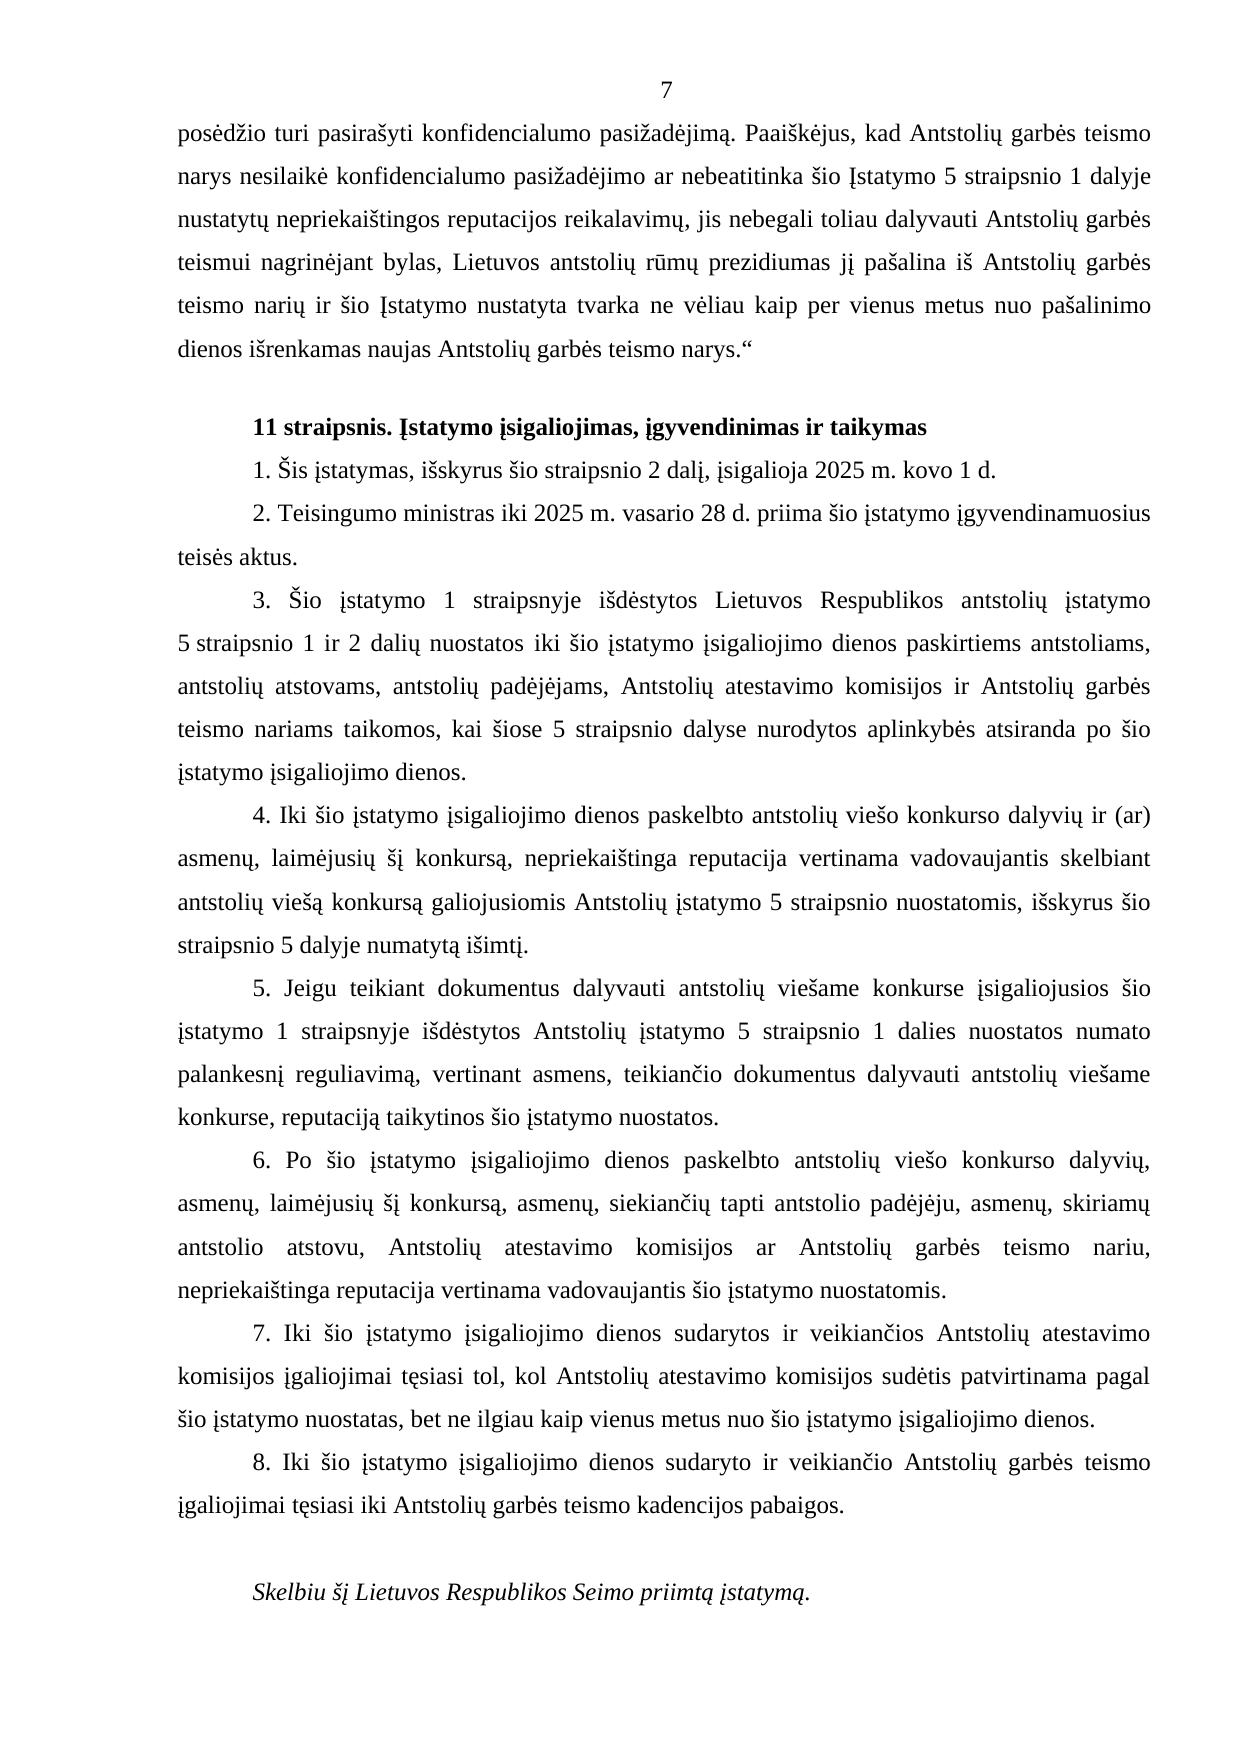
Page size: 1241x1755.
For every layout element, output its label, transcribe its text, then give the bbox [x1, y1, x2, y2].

text 5. Jeigu teikiant dokumentus dalyvauti antstolių viešame konkurse įsigaliojusios šio įstatymo 1 straipsnyje išdėstytos Antstolių įstatymo 5 straipsnio 1 dalies nuostatos numato palankesnį reguliavimą, vertinant asmens, teikiančio dokumentus dalyvauti antstolių viešame konkurse, reputaciją taikytinos šio įstatymo nuostatos. [177, 973, 1152, 1131]
text posėdžio turi pasirašyti konfidencialumo pasižadėjimą. Paaiškėjus, kad Antstolių garbės teismo narys nesilaikė konfidencialumo pasižadėjimo ar nebeatitinka šio Įstatymo 5 straipsnio 1 dalyje nustatytų nepriekaištingos reputacijos reikalavimų, jis nebegali toliau dalyvauti Antstolių garbės teismui nagrinėjant bylas, Lietuvos antstolių rūmų prezidiumas jį pašalina iš Antstolių garbės teismo narių ir šio Įstatymo nustatyta tvarka ne vėliau kaip per vienus metus nuo pašalinimo dienos išrenkamas naujas Antstolių garbės teismo narys.“ [177, 118, 1152, 362]
text 11 straipsnis. Įstatymo įsigaliojimas, įgyvendinimas ir taikymas [177, 412, 1152, 441]
text 4. Iki šio įstatymo įsigaliojimo dienos paskelbto antstolių viešo konkurso dalyvių ir (ar) asmenų, laimėjusių šį konkursą, nepriekaištinga reputacija vertinama vadovaujantis skelbiant antstolių viešą konkursą galiojusiomis Antstolių įstatymo 5 straipsnio nuostatomis, išskyrus šio straipsnio 5 dalyje numatytą išimtį. [177, 800, 1152, 958]
text 3. Šio įstatymo 1 straipsnyje išdėstytos Lietuvos Respublikos antstolių įstatymo 5 straipsnio 1 ir 2 dalių nuostatos iki šio įstatymo įsigaliojimo dienos paskirtiems antstoliams, antstolių atstovams, antstolių padėjėjams, Antstolių atestavimo komisijos ir Antstolių garbės teismo nariams taikomos, kai šiose 5 straipsnio dalyse nurodytos aplinkybės atsiranda po šio įstatymo įsigaliojimo dienos. [177, 585, 1152, 786]
text 6. Po šio įstatymo įsigaliojimo dienos paskelbto antstolių viešo konkurso dalyvių, asmenų, laimėjusių šį konkursą, asmenų, siekiančių tapti antstolio padėjėju, asmenų, skiriamų antstolio atstovu, Antstolių atestavimo komisijos ar Antstolių garbės teismo nariu, nepriekaištinga reputacija vertinama vadovaujantis šio įstatymo nuostatomis. [177, 1145, 1152, 1303]
text Skelbiu šį Lietuvos Respublikos Seimo priimtą įstatymą. [177, 1577, 1152, 1605]
text 7. Iki šio įstatymo įsigaliojimo dienos sudarytos ir veikiančios Antstolių atestavimo komisijos įgaliojimai tęsiasi tol, kol Antstolių atestavimo komisijos sudėtis patvirtinama pagal šio įstatymo nuostatas, bet ne ilgiau kaip vienus metus nuo šio įstatymo įsigaliojimo dienos. [177, 1318, 1152, 1433]
text 8. Iki šio įstatymo įsigaliojimo dienos sudaryto ir veikiančio Antstolių garbės teismo įgaliojimai tęsiasi iki Antstolių garbės teismo kadencijos pabaigos. [177, 1447, 1152, 1519]
text 2. Teisingumo ministras iki 2025 m. vasario 28 d. priima šio įstatymo įgyvendinamuosius teisės aktus. [177, 498, 1152, 570]
text 1. Šis įstatymas, išskyrus šio straipsnio 2 dalį, įsigalioja 2025 m. kovo 1 d. [177, 455, 1152, 484]
